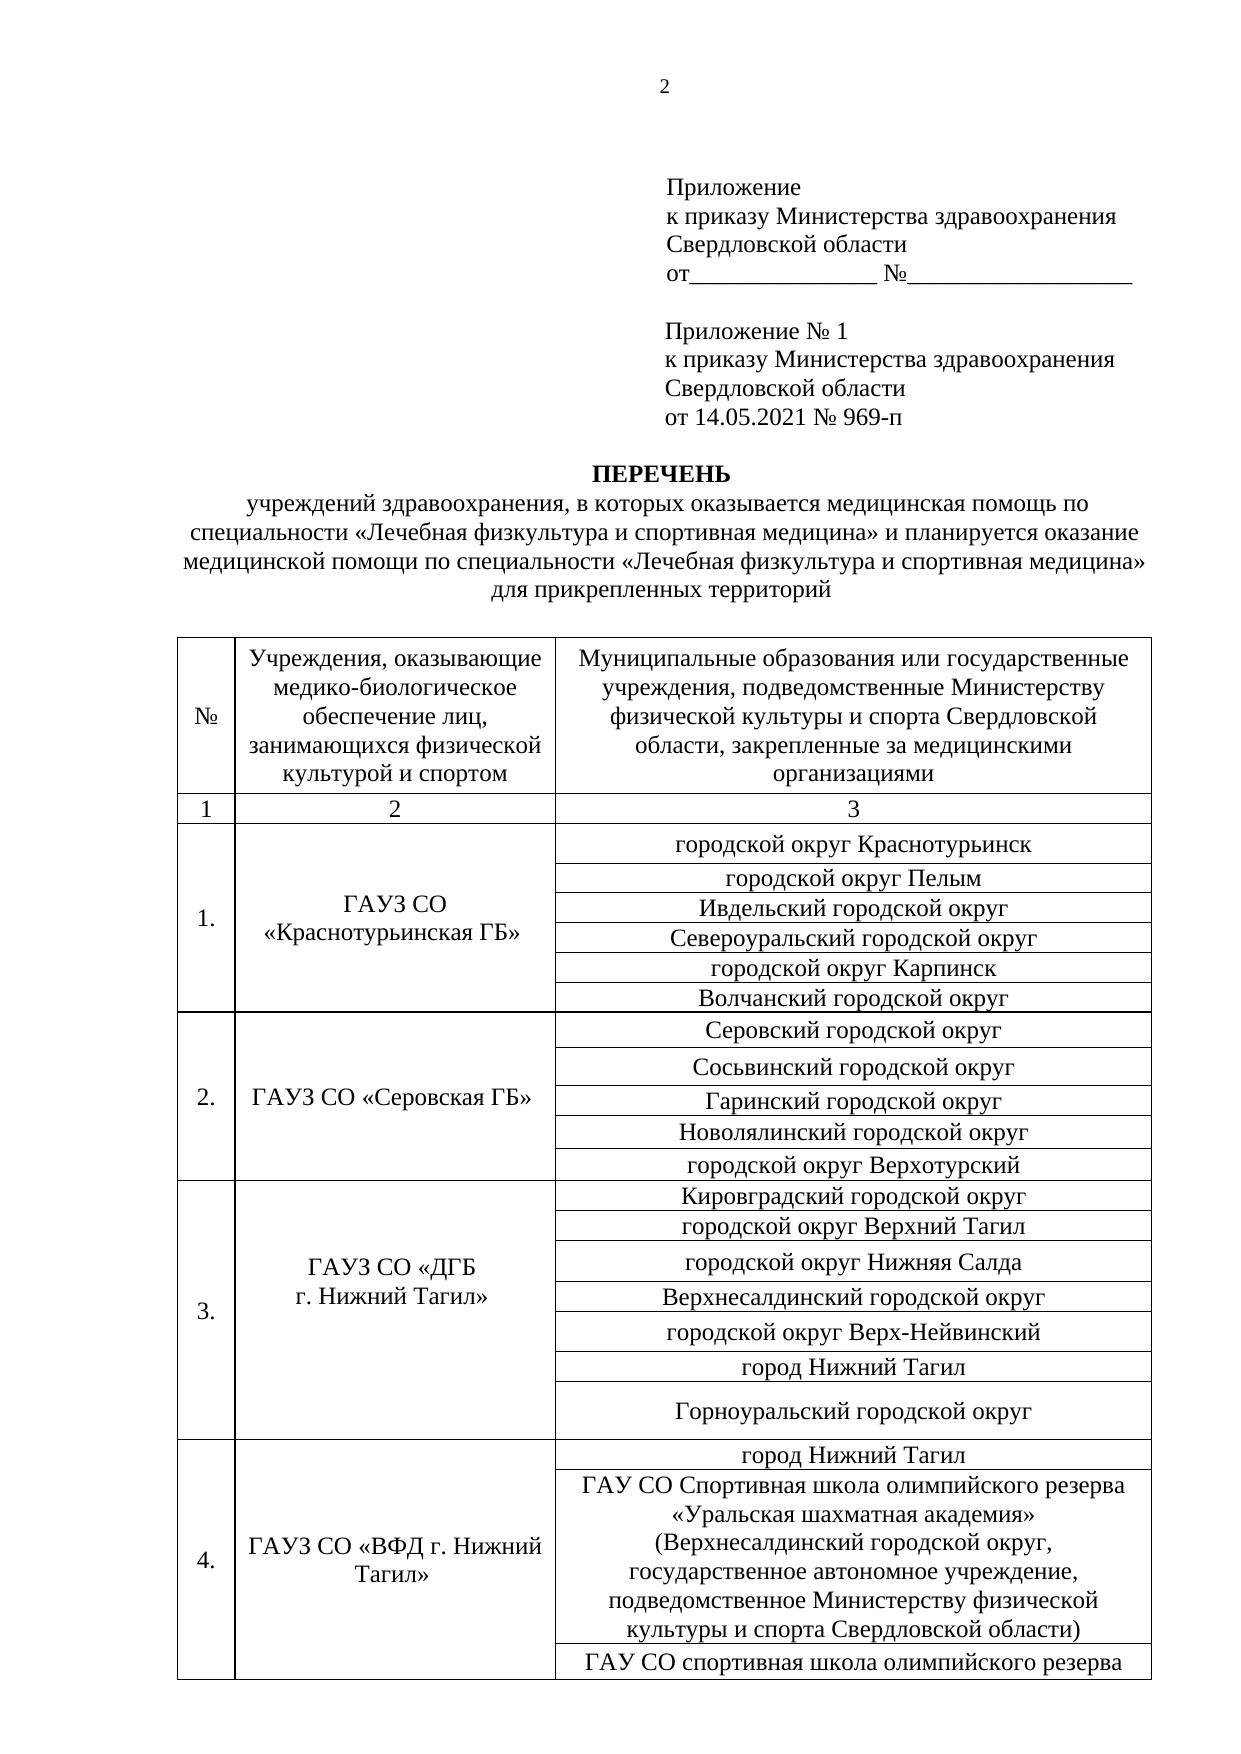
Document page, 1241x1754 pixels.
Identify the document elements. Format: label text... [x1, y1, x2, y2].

table_cell городской округ Краснотурьинск [556, 824, 1151, 862]
table_cell Кировградский городской округ [556, 1181, 1151, 1210]
table_cell городской округ Верхотурский [556, 1149, 1151, 1180]
table_cell городской округ Нижняя Салда [556, 1241, 1151, 1281]
text к приказу Министерства здравоохранения [177, 344, 1152, 373]
table_cell Горноуральский городской округ [556, 1382, 1151, 1439]
table_cell ГАУЗ СО «ДГБ г. Нижний Тагил» [236, 1181, 555, 1381]
table_cell ГАУЗ СО «Краснотурьинская ГБ» [236, 824, 555, 1011]
table_cell 2. [178, 1013, 234, 1180]
table_cell Сосьвинский городской округ [556, 1048, 1151, 1085]
table_cell Гаринский городской округ [556, 1086, 1151, 1115]
table_cell город Нижний Тагил [556, 1352, 1151, 1381]
table_cell 2 [236, 794, 555, 823]
table_header № [178, 638, 234, 793]
table_cell 4. [178, 1440, 234, 1679]
table_cell 1. [178, 824, 234, 1011]
table_cell 3 [556, 794, 1151, 823]
table_cell городской округ Карпинск [556, 953, 1151, 982]
table_cell Ивдельский городской округ [556, 893, 1151, 922]
table_cell городской округ Верх-Нейвинский [556, 1312, 1151, 1351]
table_cell город Нижний Тагил [556, 1440, 1151, 1469]
text от 14.05.2021 № 969-п [177, 402, 1152, 431]
table_header [177, 172, 655, 287]
table_cell Новолялинский городской округ [556, 1116, 1151, 1148]
table_header Приложение к приказу Министерства здравоохранения Свердловской области от_______________ №__________________ [655, 172, 1152, 287]
table_cell ГАУ СО Спортивная школа олимпийского резерва «Уральская шахматная академия» (Верхнесалдинский городской округ, государственное автономное учреждение, подведомственное Министерству физической культуры и спорта Свердловской области) [556, 1470, 1151, 1642]
text Приложение № 1 [177, 316, 1152, 344]
table_cell Североуральский городской округ [556, 923, 1151, 952]
table_cell ГАУЗ СО «Серовская ГБ» [236, 1013, 555, 1180]
text ПЕРЕЧЕНЬ [177, 459, 1152, 488]
table_cell 3. [178, 1181, 234, 1439]
table_cell 1 [178, 794, 234, 823]
table_cell Волчанский городской округ [556, 983, 1151, 1011]
table_header Муниципальные образования или государственные учреждения, подведомственные Министерству физической культуры и спорта Свердловской области, закрепленные за медицинскими организациями [556, 638, 1151, 793]
table_cell городской округ Пелым [556, 864, 1151, 892]
table_header Учреждения, оказывающие медико-биологическое обеспечение лиц, занимающихся физической культурой и спортом [236, 638, 555, 793]
text Свердловской области [177, 373, 1152, 402]
table_cell [236, 1381, 555, 1439]
table_cell ГАУ СО спортивная школа олимпийского резерва [556, 1644, 1151, 1679]
table_cell Серовский городской округ [556, 1013, 1151, 1047]
table_cell Верхнесалдинский городской округ [556, 1282, 1151, 1311]
table_cell городской округ Верхний Тагил [556, 1211, 1151, 1240]
table_cell ГАУЗ СО «ВФД г. Нижний Тагил» [236, 1440, 555, 1679]
text учреждений здравоохранения, в которых оказывается медицинская помощь по специальности «Лечебная физкультура и спортивная медицина» и планируется оказание медицинской помощи по специальности «Лечебная физкультура и спортивная медицина» для прикрепленных территорий [177, 488, 1152, 603]
